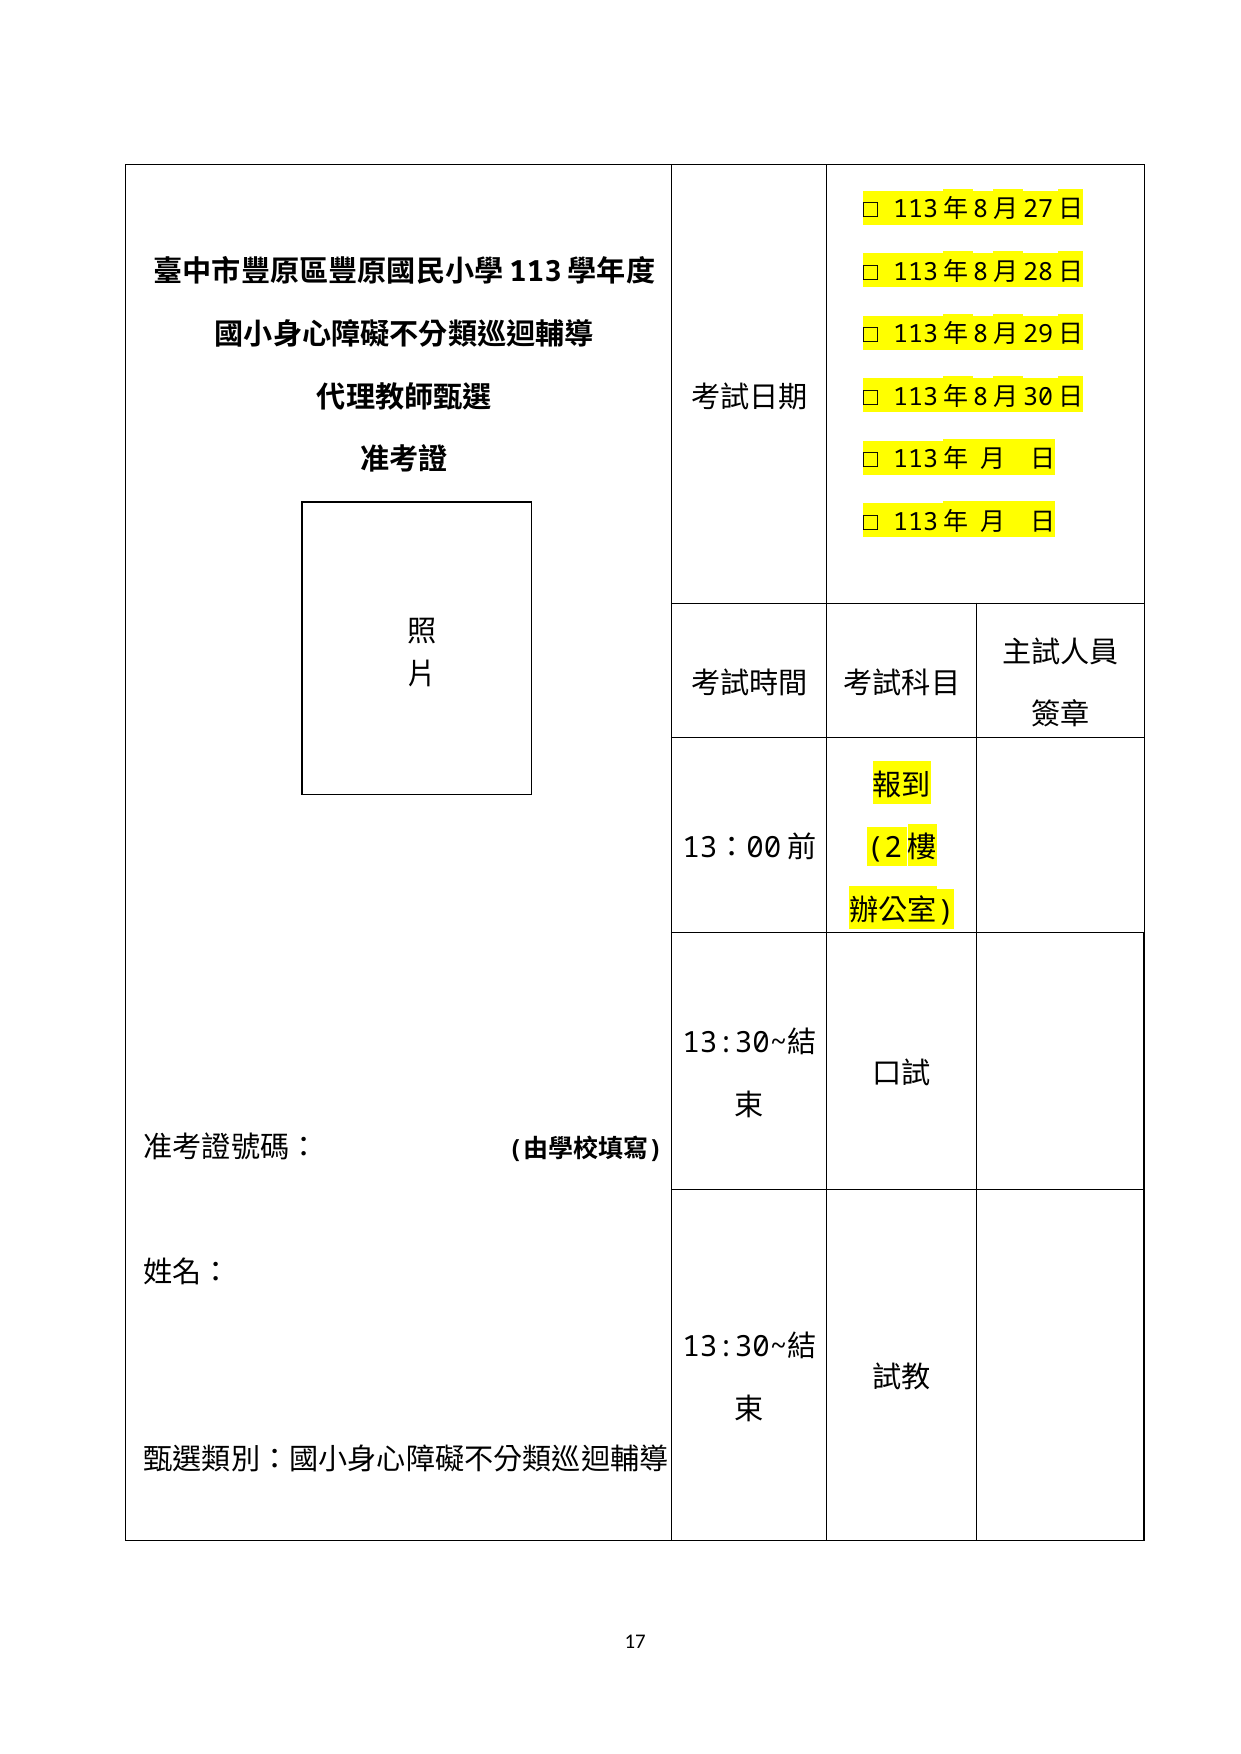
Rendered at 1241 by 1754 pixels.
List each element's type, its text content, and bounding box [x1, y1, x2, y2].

table_cell 13：00前 [672, 738, 826, 932]
table_cell 主試人員 簽章 [977, 604, 1144, 737]
table_header □ 113年8月27日 □ 113年8月28日 □ 113年8月29日 □ 113年8月30日 □ 113年 月 日 □ 113年 月 日 [827, 165, 1144, 603]
table_cell 口試 [827, 933, 976, 1188]
table_cell 考試時間 [672, 604, 826, 737]
table_header 考試日期 [672, 165, 826, 603]
table_cell [977, 738, 1144, 932]
table_header 臺中市豐原區豐原國民小學113學年度 國小身心障礙不分類巡迴輔導 代理教師甄選 准考證 准考證號碼： (由學校填寫) 姓名： 甄選類別：國小身心障礙不分類巡迴輔導 [126, 165, 671, 1540]
table_cell 13:30~結束 [672, 1190, 826, 1540]
table_cell 考試科目 [827, 604, 976, 737]
table_cell [977, 933, 1143, 1188]
table_cell 試教 [827, 1190, 976, 1540]
table_cell 報到 (2樓 辦公室) [827, 738, 976, 932]
table_cell [977, 1190, 1143, 1540]
table_cell 13:30~結束 [672, 933, 826, 1188]
